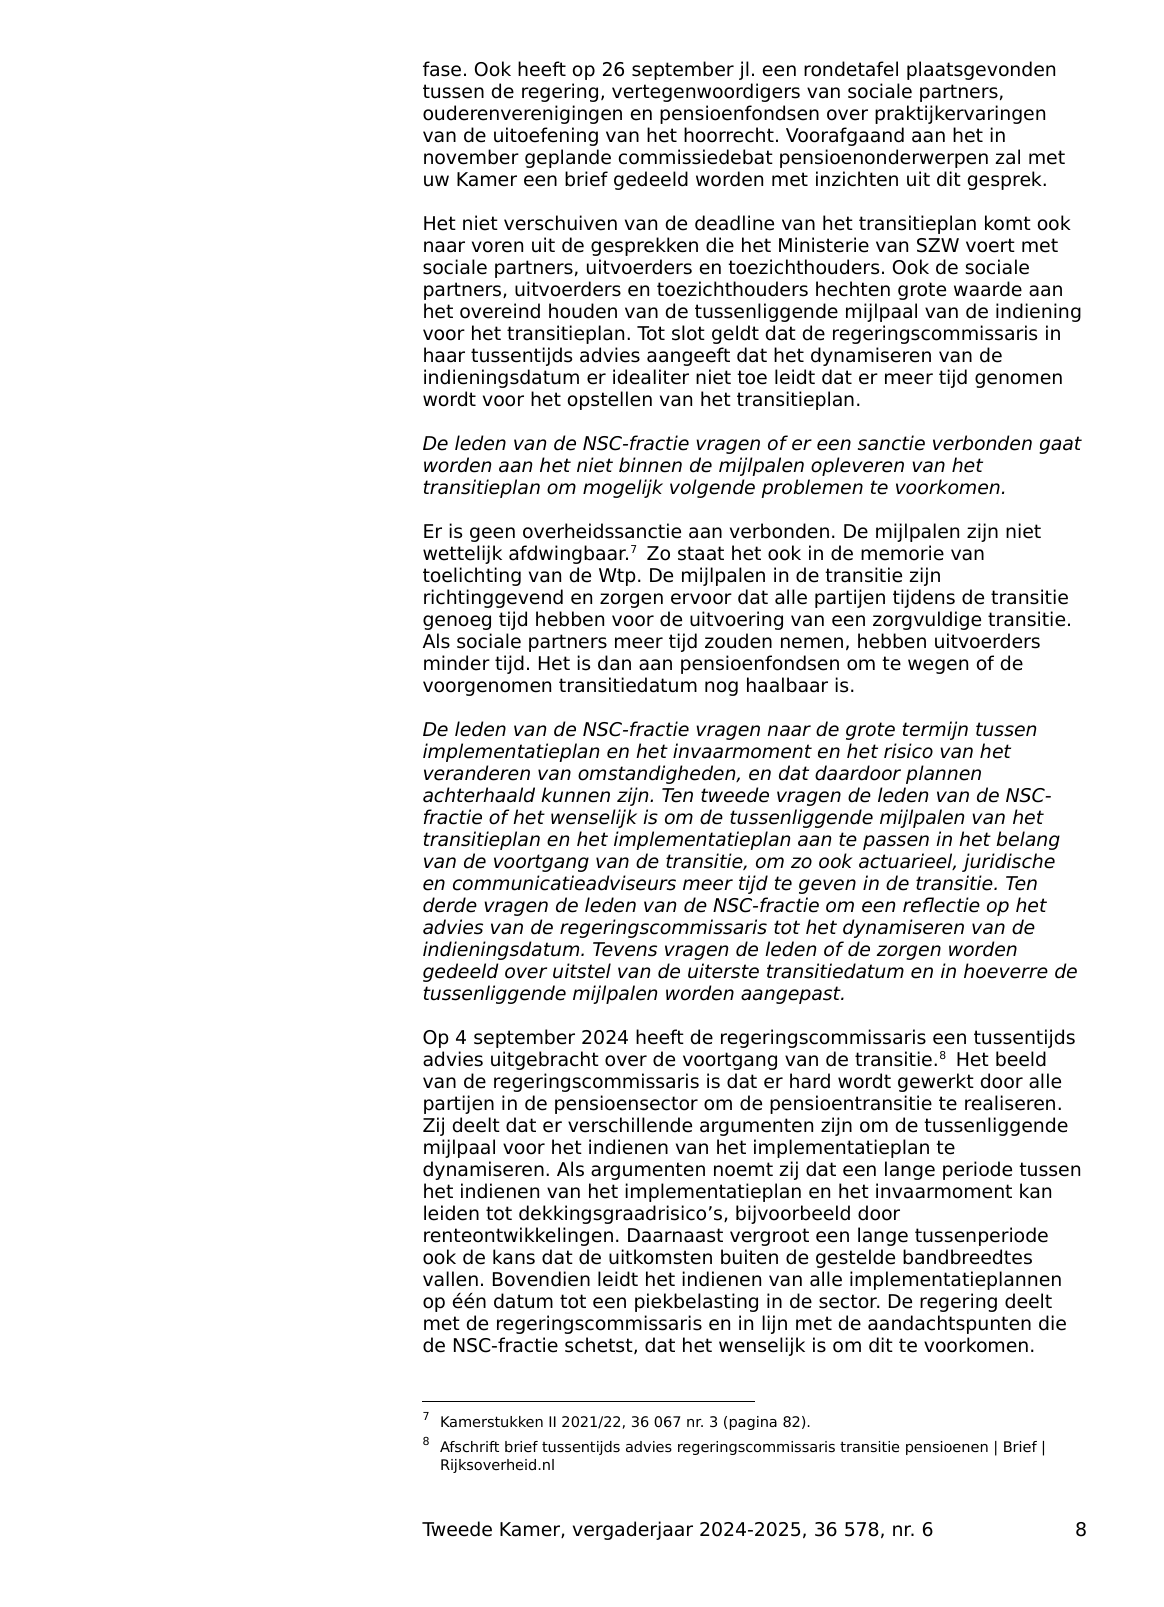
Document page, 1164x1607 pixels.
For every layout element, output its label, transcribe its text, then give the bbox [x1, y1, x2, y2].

text De leden van de NSC-fractie vragen naar de grote termijn tussen implementatieplan en het invaarmoment en het risico van het veranderen van omstandigheden, en dat daardoor plannen achterhaald kunnen zijn. Ten tweede vragen de leden van de NSC-fractie of het wenselijk is om de tussenliggende mijlpalen van het transitieplan en het implementatieplan aan te passen in het belang van de voortgang van de transitie, om zo ook actuarieel, juridische en communicatieadviseurs meer tijd te geven in de transitie. Ten derde vragen de leden van de NSC-fractie om een reflectie op het advies van de regeringscommissaris tot het dynamiseren van de indieningsdatum. Tevens vragen de leden of de zorgen worden gedeeld over uitstel van de uiterste transitiedatum en in hoeverre de tussenliggende mijlpalen worden aangepast. [422, 719, 1087, 1005]
text Op 4 september 2024 heeft de regeringscommissaris een tussentijds advies uitgebracht over de voortgang van de transitie. Het beeld van de regeringscommissaris is dat er hard wordt gewerkt door alle partijen in de pensioensector om de pensioentransitie te realiseren. Zij deelt dat er verschillende argumenten zijn om de tussenliggende mijlpaal voor het indienen van het implementatieplan te dynamiseren. Als argumenten noemt zij dat een lange periode tussen het indienen van het implementatieplan en het invaarmoment kan leiden tot dekkingsgraadrisico’s, bijvoorbeeld door renteontwikkelingen. Daarnaast vergroot een lange tussenperiode ook de kans dat de uitkomsten buiten de gestelde bandbreedtes vallen. Bovendien leidt het indienen van alle implementatieplannen op één datum tot een piekbelasting in de sector. De regering deelt met de regeringscommissaris en in lijn met de aandachtspunten die de NSC-fractie schetst, dat het wenselijk is om dit te voorkomen. [422, 1027, 1087, 1357]
text De leden van de NSC-fractie vragen of er een sanctie verbonden gaat worden aan het niet binnen de mijlpalen opleveren van het transitieplan om mogelijk volgende problemen te voorkomen. [422, 433, 1087, 499]
text Afschrift brief tussentijds advies regeringscommissaris transitie pensioenen | Brief | Rijksoverheid.nl [422, 1435, 1087, 1474]
text Er is geen overheidssanctie aan verbonden. De mijlpalen zijn niet wettelijk afdwingbaar. Zo staat het ook in de memorie van toelichting van de Wtp. De mijlpalen in de transitie zijn richtinggevend en zorgen ervoor dat alle partijen tijdens de transitie genoeg tijd hebben voor de uitvoering van een zorgvuldige transitie. Als sociale partners meer tijd zouden nemen, hebben uitvoerders minder tijd. Het is dan aan pensioenfondsen om te wegen of de voorgenomen transitiedatum nog haalbaar is. [422, 521, 1087, 697]
text Het niet verschuiven van de deadline van het transitieplan komt ook naar voren uit de gesprekken die het Ministerie van SZW voert met sociale partners, uitvoerders en toezichthouders. Ook de sociale partners, uitvoerders en toezichthouders hechten grote waarde aan het overeind houden van de tussenliggende mijlpaal van de indiening voor het transitieplan. Tot slot geldt dat de regeringscommissaris in haar tussentijds advies aangeeft dat het dynamiseren van de indieningsdatum er idealiter niet toe leidt dat er meer tijd genomen wordt voor het opstellen van het transitieplan. [422, 213, 1087, 411]
text Kamerstukken II 2021/22, 36 067 nr. 3 (pagina 82). [422, 1410, 1087, 1432]
text fase. Ook heeft op 26 september jl. een rondetafel plaatsgevonden tussen de regering, vertegenwoordigers van sociale partners, ouderenverenigingen en pensioenfondsen over praktijkervaringen van de uitoefening van het hoorrecht. Voorafgaand aan het in november geplande commissiedebat pensioenonderwerpen zal met uw Kamer een brief gedeeld worden met inzichten uit dit gesprek. [422, 59, 1087, 191]
